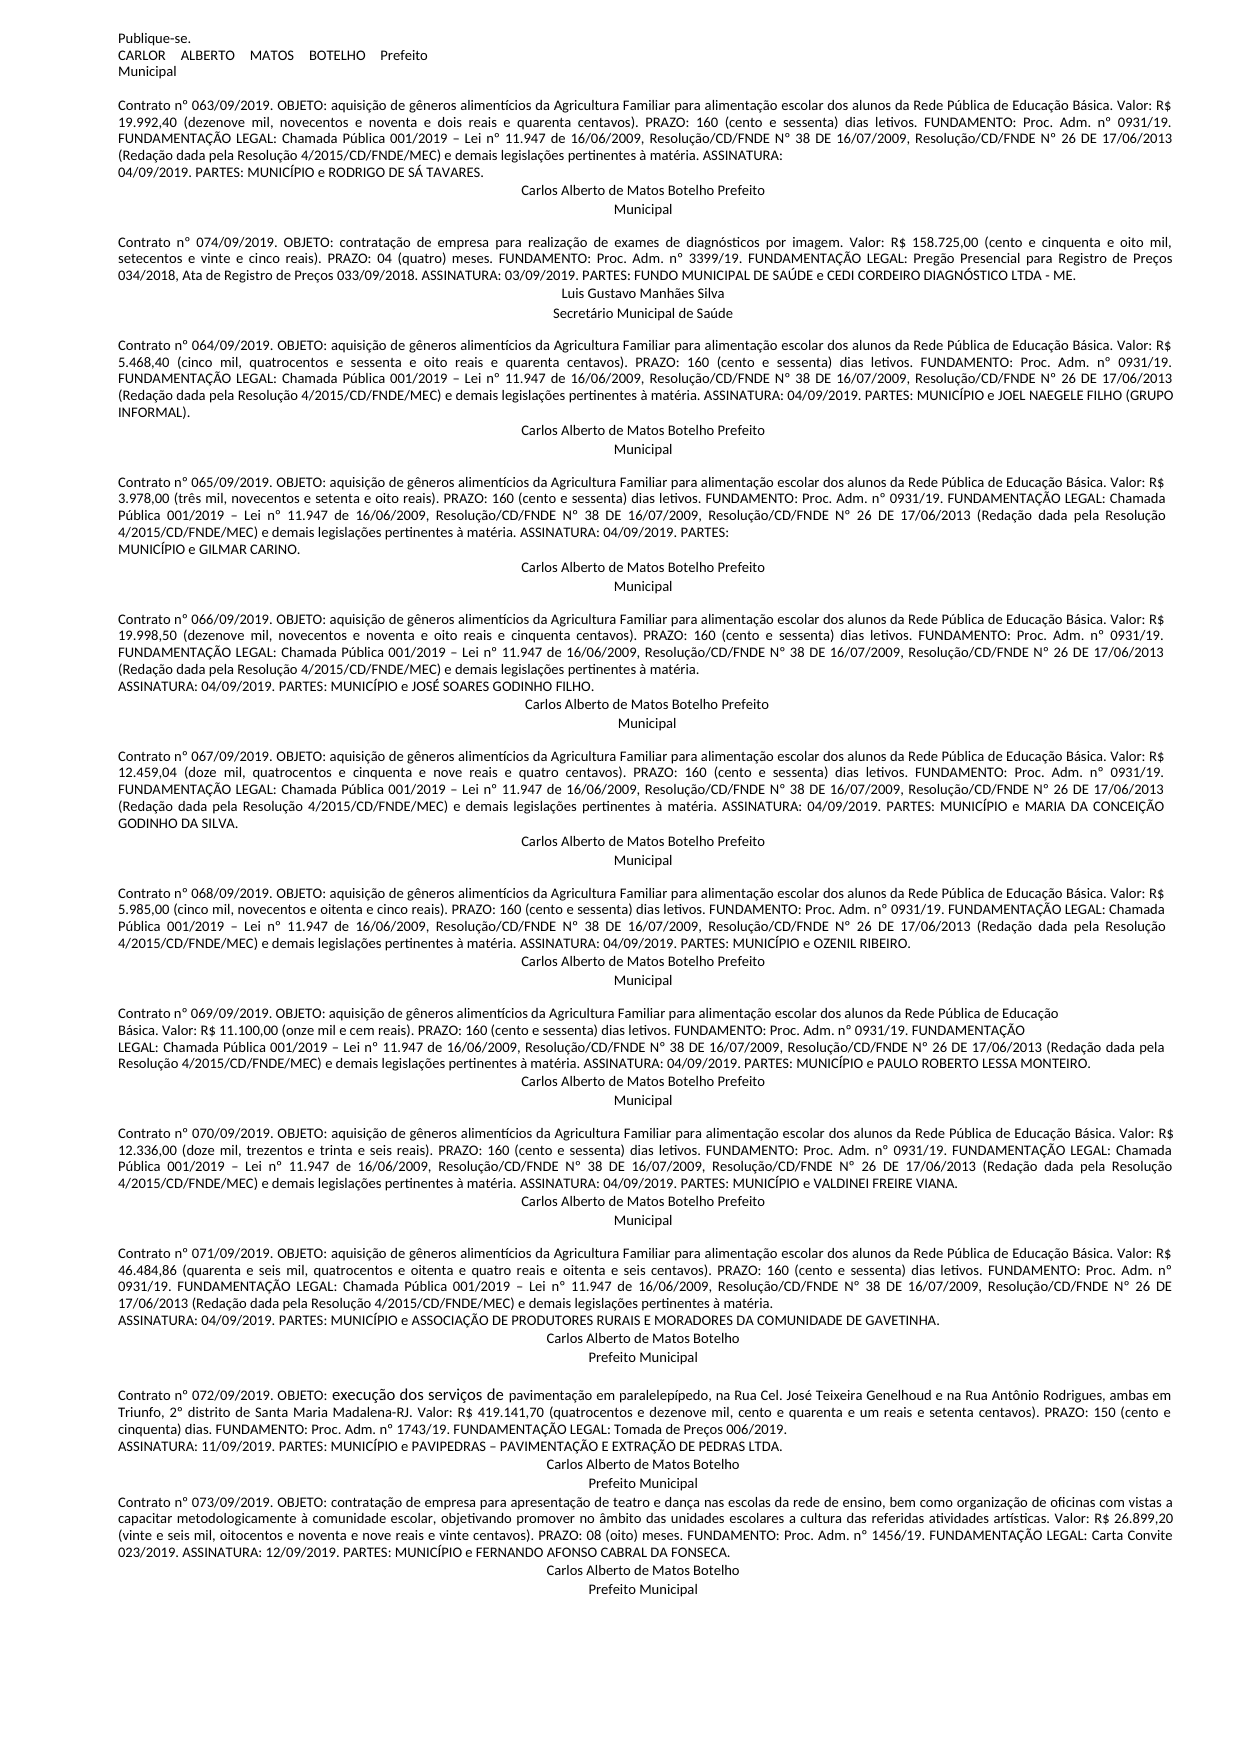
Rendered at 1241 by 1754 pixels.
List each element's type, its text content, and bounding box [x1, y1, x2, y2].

text Luis Gustavo Manhães Silva [518, 285, 768, 302]
text Carlos Alberto de Matos Botelho Prefeito Municipal [518, 952, 768, 989]
text Prefeito Municipal [518, 1474, 768, 1492]
text Publique-se. [118, 30, 1167, 47]
text Carlos Alberto de Matos Botelho Prefeito Municipal [518, 695, 776, 732]
text Carlos Alberto de Matos Botelho Prefeito Municipal [518, 181, 768, 218]
text LEGAL: Chamada Pública 001/2019 – Lei nº 11.947 de 16/06/2009, Resolução/CD/FNDE Nº 38 DE 16/07/2009, Resolução/CD/FNDE Nº 26 DE 17/06/2013 (Redação dada pela Resolução 4/2015/CD/FNDE/MEC) e demais legislações pertinentes à matéria. ASSINATURA: 04/09/2019. PARTES: MUNICÍPIO e PAULO ROBERTO LESSA MONTEIRO. [118, 1039, 1167, 1072]
text ASSINATURA: 04/09/2019. PARTES: MUNICÍPIO e JOSÉ SOARES GODINHO FILHO. [118, 678, 1167, 695]
text Contrato nº 068/09/2019. OBJETO: aquisição de gêneros alimentícios da Agricultura Familiar para alimentação escolar dos alunos da Rede Pública de Educação Básica. Valor: R$ 5.985,00 (cinco mil, novecentos e oitenta e cinco reais). PRAZO: 160 (cento e sessenta) dias letivos. FUNDAMENTO: Proc. Adm. nº 0931/19. FUNDAMENTAÇÃO LEGAL: Chamada Pública 001/2019 – Lei nº 11.947 de 16/06/2009, Resolução/CD/FNDE Nº 38 DE 16/07/2009, Resolução/CD/FNDE Nº 26 DE 17/06/2013 (Redação dada pela Resolução 4/2015/CD/FNDE/MEC) e demais legislações pertinentes à matéria. ASSINATURA: 04/09/2019. PARTES: MUNICÍPIO e OZENIL RIBEIRO. [118, 885, 1167, 952]
text Prefeito Municipal [518, 1349, 768, 1366]
text Contrato nº 071/09/2019. OBJETO: aquisição de gêneros alimentícios da Agricultura Familiar para alimentação escolar dos alunos da Rede Pública de Educação Básica. Valor: R$ 46.484,86 (quarenta e seis mil, quatrocentos e oitenta e quatro reais e oitenta e seis centavos). PRAZO: 160 (cento e sessenta) dias letivos. FUNDAMENTO: Proc. Adm. nº 0931/19. FUNDAMENTAÇÃO LEGAL: Chamada Pública 001/2019 – Lei nº 11.947 de 16/06/2009, Resolução/CD/FNDE Nº 38 DE 16/07/2009, Resolução/CD/FNDE Nº 26 DE 17/06/2013 (Redação dada pela Resolução 4/2015/CD/FNDE/MEC) e demais legislações pertinentes à matéria. [118, 1245, 1174, 1312]
text Contrato nº 066/09/2019. OBJETO: aquisição de gêneros alimentícios da Agricultura Familiar para alimentação escolar dos alunos da Rede Pública de Educação Básica. Valor: R$ 19.998,50 (dezenove mil, novecentos e noventa e oito reais e cinquenta centavos). PRAZO: 160 (cento e sessenta) dias letivos. FUNDAMENTO: Proc. Adm. nº 0931/19. FUNDAMENTAÇÃO LEGAL: Chamada Pública 001/2019 – Lei nº 11.947 de 16/06/2009, Resolução/CD/FNDE Nº 38 DE 16/07/2009, Resolução/CD/FNDE Nº 26 DE 17/06/2013 (Redação dada pela Resolução 4/2015/CD/FNDE/MEC) e demais legislações pertinentes à matéria. [118, 611, 1167, 678]
text Contrato nº 074/09/2019. OBJETO: contratação de empresa para realização de exames de diagnósticos por imagem. Valor: R$ 158.725,00 (cento e cinquenta e oito mil, setecentos e vinte e cinco reais). PRAZO: 04 (quatro) meses. FUNDAMENTO: Proc. Adm. nº 3399/19. FUNDAMENTAÇÃO LEGAL: Pregão Presencial para Registro de Preços 034/2018, Ata de Registro de Preços 033/09/2018. ASSINATURA: 03/09/2019. PARTES: FUNDO MUNICIPAL DE SAÚDE e CEDI CORDEIRO DIAGNÓSTICO LTDA - ME. [118, 234, 1174, 284]
text Carlos Alberto de Matos Botelho Prefeito Municipal [518, 1072, 768, 1109]
text Carlos Alberto de Matos Botelho [518, 1329, 768, 1347]
text ASSINATURA: 11/09/2019. PARTES: MUNICÍPIO e PAVIPEDRAS – PAVIMENTAÇÃO E EXTRAÇÃO DE PEDRAS LTDA. [118, 1438, 1167, 1455]
text Contrato nº 073/09/2019. OBJETO: contratação de empresa para apresentação de teatro e dança nas escolas da rede de ensino, bem como organização de oficinas com vistas a capacitar metodologicamente à comunidade escolar, objetivando promover no âmbito das unidades escolares a cultura das referidas atividades artísticas. Valor: R$ 26.899,20 (vinte e seis mil, oitocentos e noventa e nove reais e vinte centavos). PRAZO: 08 (oito) meses. FUNDAMENTO: Proc. Adm. nº 1456/19. FUNDAMENTAÇÃO LEGAL: Carta Convite 023/2019. ASSINATURA: 12/09/2019. PARTES: MUNICÍPIO e FERNANDO AFONSO CABRAL DA FONSECA. [118, 1494, 1175, 1561]
text Prefeito Municipal [518, 1580, 768, 1598]
text Básica. Valor: R$ 11.100,00 (onze mil e cem reais). PRAZO: 160 (cento e sessenta) dias letivos. FUNDAMENTO: Proc. Adm. nº 0931/19. FUNDAMENTAÇÃO [118, 1022, 1167, 1038]
text Carlos Alberto de Matos Botelho Prefeito Municipal [518, 421, 768, 458]
text Carlos Alberto de Matos Botelho Prefeito Municipal [518, 558, 768, 595]
text Carlos Alberto de Matos Botelho Prefeito Municipal [518, 832, 768, 869]
text Contrato nº 065/09/2019. OBJETO: aquisição de gêneros alimentícios da Agricultura Familiar para alimentação escolar dos alunos da Rede Pública de Educação Básica. Valor: R$ 3.978,00 (três mil, novecentos e setenta e oito reais). PRAZO: 160 (cento e sessenta) dias letivos. FUNDAMENTO: Proc. Adm. nº 0931/19. FUNDAMENTAÇÃO LEGAL: Chamada Pública 001/2019 – Lei nº 11.947 de 16/06/2009, Resolução/CD/FNDE Nº 38 DE 16/07/2009, Resolução/CD/FNDE Nº 26 DE 17/06/2013 (Redação dada pela Resolução 4/2015/CD/FNDE/MEC) e demais legislações pertinentes à matéria. ASSINATURA: 04/09/2019. PARTES: [118, 474, 1167, 541]
text Carlos Alberto de Matos Botelho Prefeito Municipal [518, 1192, 768, 1229]
text Contrato nº 063/09/2019. OBJETO: aquisição de gêneros alimentícios da Agricultura Familiar para alimentação escolar dos alunos da Rede Pública de Educação Básica. Valor: R$ 19.992,40 (dezenove mil, novecentos e noventa e dois reais e quarenta centavos). PRAZO: 160 (cento e sessenta) dias letivos. FUNDAMENTO: Proc. Adm. nº 0931/19. FUNDAMENTAÇÃO LEGAL: Chamada Pública 001/2019 – Lei nº 11.947 de 16/06/2009, Resolução/CD/FNDE Nº 38 DE 16/07/2009, Resolução/CD/FNDE Nº 26 DE 17/06/2013 (Redação dada pela Resolução 4/2015/CD/FNDE/MEC) e demais legislações pertinentes à matéria. ASSINATURA: [118, 97, 1174, 164]
text Contrato nº 072/09/2019. OBJETO: execução dos serviços de pavimentação em paralelepípedo, na Rua Cel. José Teixeira Genelhoud e na Rua Antônio Rodrigues, ambas em Triunfo, 2º distrito de Santa Maria Madalena-RJ. Valor: R$ 419.141,70 (quatrocentos e dezenove mil, cento e quarenta e um reais e setenta centavos). PRAZO: 150 (cento e cinquenta) dias. FUNDAMENTO: Proc. Adm. nº 1743/19. FUNDAMENTAÇÃO LEGAL: Tomada de Preços 006/2019. [118, 1385, 1173, 1438]
text MUNICÍPIO e GILMAR CARINO. [118, 541, 1167, 558]
text Contrato nº 064/09/2019. OBJETO: aquisição de gêneros alimentícios da Agricultura Familiar para alimentação escolar dos alunos da Rede Pública de Educação Básica. Valor: R$ 5.468,40 (cinco mil, quatrocentos e sessenta e oito reais e quarenta centavos). PRAZO: 160 (cento e sessenta) dias letivos. FUNDAMENTO: Proc. Adm. nº 0931/19. FUNDAMENTAÇÃO LEGAL: Chamada Pública 001/2019 – Lei nº 11.947 de 16/06/2009, Resolução/CD/FNDE Nº 38 DE 16/07/2009, Resolução/CD/FNDE Nº 26 DE 17/06/2013 (Redação dada pela Resolução 4/2015/CD/FNDE/MEC) e demais legislações pertinentes à matéria. ASSINATURA: 04/09/2019. PARTES: MUNICÍPIO e JOEL NAEGELE FILHO (GRUPO INFORMAL). [118, 337, 1174, 421]
text Contrato nº 067/09/2019. OBJETO: aquisição de gêneros alimentícios da Agricultura Familiar para alimentação escolar dos alunos da Rede Pública de Educação Básica. Valor: R$ 12.459,04 (doze mil, quatrocentos e cinquenta e nove reais e quatro centavos). PRAZO: 160 (cento e sessenta) dias letivos. FUNDAMENTO: Proc. Adm. nº 0931/19. FUNDAMENTAÇÃO LEGAL: Chamada Pública 001/2019 – Lei nº 11.947 de 16/06/2009, Resolução/CD/FNDE Nº 38 DE 16/07/2009, Resolução/CD/FNDE Nº 26 DE 17/06/2013 (Redação dada pela Resolução 4/2015/CD/FNDE/MEC) e demais legislações pertinentes à matéria. ASSINATURA: 04/09/2019. PARTES: MUNICÍPIO e MARIA DA CONCEIÇÃO GODINHO DA SILVA. [118, 748, 1167, 832]
text ASSINATURA: 04/09/2019. PARTES: MUNICÍPIO e ASSOCIAÇÃO DE PRODUTORES RURAIS E MORADORES DA COMUNIDADE DE GAVETINHA. [118, 1312, 1167, 1329]
text Carlos Alberto de Matos Botelho [518, 1561, 768, 1579]
text CARLOR ALBERTO MATOS BOTELHO Prefeito Municipal [118, 47, 428, 81]
text Contrato nº 069/09/2019. OBJETO: aquisição de gêneros alimentícios da Agricultura Familiar para alimentação escolar dos alunos da Rede Pública de Educação [118, 1005, 1167, 1021]
text Secretário Municipal de Saúde [518, 304, 768, 322]
text Contrato nº 070/09/2019. OBJETO: aquisição de gêneros alimentícios da Agricultura Familiar para alimentação escolar dos alunos da Rede Pública de Educação Básica. Valor: R$ 12.336,00 (doze mil, trezentos e trinta e seis reais). PRAZO: 160 (cento e sessenta) dias letivos. FUNDAMENTO: Proc. Adm. nº 0931/19. FUNDAMENTAÇÃO LEGAL: Chamada Pública 001/2019 – Lei nº 11.947 de 16/06/2009, Resolução/CD/FNDE Nº 38 DE 16/07/2009, Resolução/CD/FNDE Nº 26 DE 17/06/2013 (Redação dada pela Resolução 4/2015/CD/FNDE/MEC) e demais legislações pertinentes à matéria. ASSINATURA: 04/09/2019. PARTES: MUNICÍPIO e VALDINEI FREIRE VIANA. [118, 1125, 1175, 1192]
text 04/09/2019. PARTES: MUNICÍPIO e RODRIGO DE SÁ TAVARES. [118, 164, 1167, 181]
text Carlos Alberto de Matos Botelho [518, 1455, 768, 1473]
